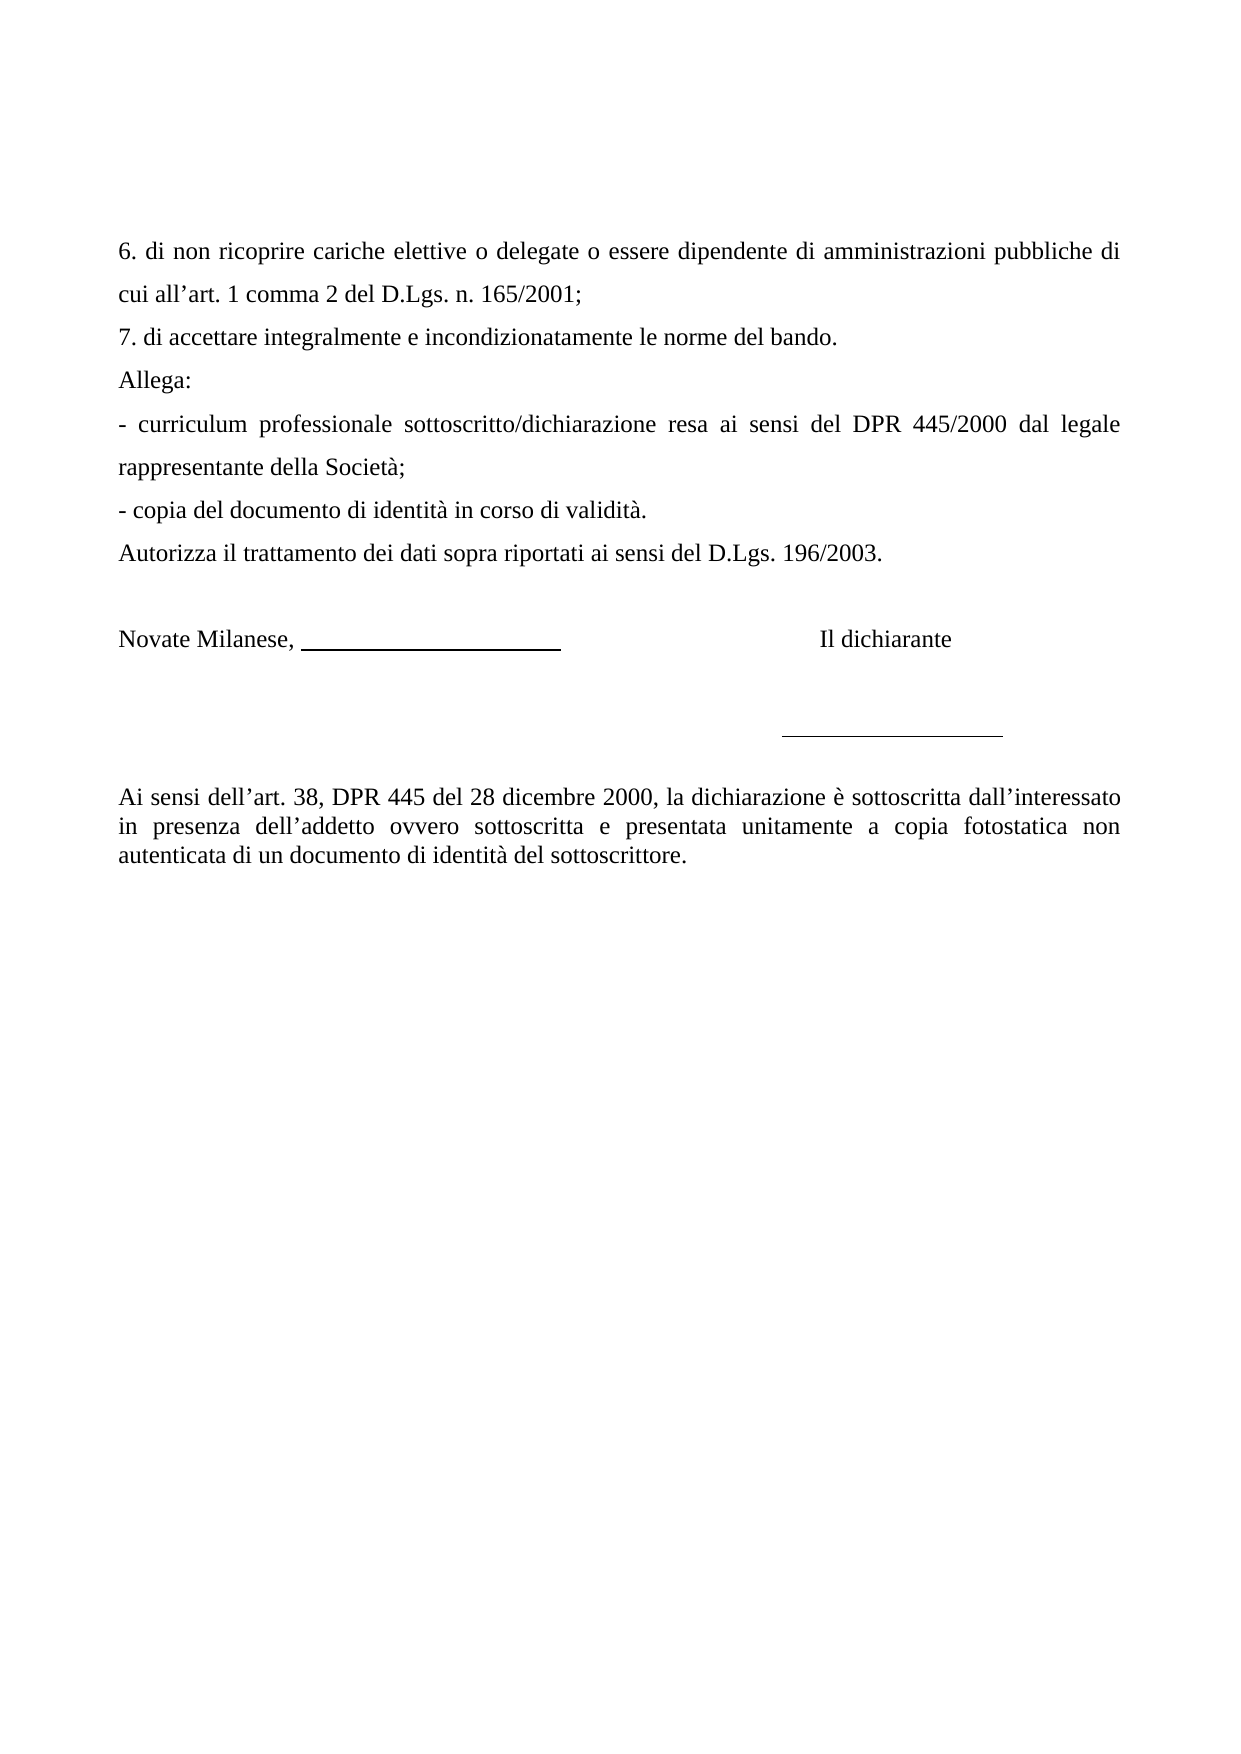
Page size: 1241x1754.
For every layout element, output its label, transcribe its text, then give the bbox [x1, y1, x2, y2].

text Autorizza il trattamento dei dati sopra riportati ai sensi del D.Lgs. 196/2003. [118, 538, 1122, 567]
text - copia del documento di identità in corso di validità. [118, 495, 1122, 524]
text Novate Milanese, Il dichiarante [118, 624, 1122, 653]
text Allega: [118, 366, 1122, 394]
text Ai sensi dell’art. 38, DPR 445 del 28 dicembre 2000, la dichiarazione è sottoscritta dall’interessato in presenza dell’addetto ovvero sottoscritta e presentata unitamente a copia fotostatica non autenticata di un documento di identità del sottoscrittore. [118, 782, 1122, 869]
text 7. di accettare integralmente e incondizionatamente le norme del bando. [118, 322, 1122, 351]
text - curriculum professionale sottoscritto/dichiarazione resa ai sensi del DPR 445/2000 dal legale rappresentante della Società; [118, 409, 1122, 481]
text 6. di non ricoprire cariche elettive o delegate o essere dipendente di amministrazioni pubbliche di cui all’art. 1 comma 2 del D.Lgs. n. 165/2001; [118, 236, 1122, 308]
